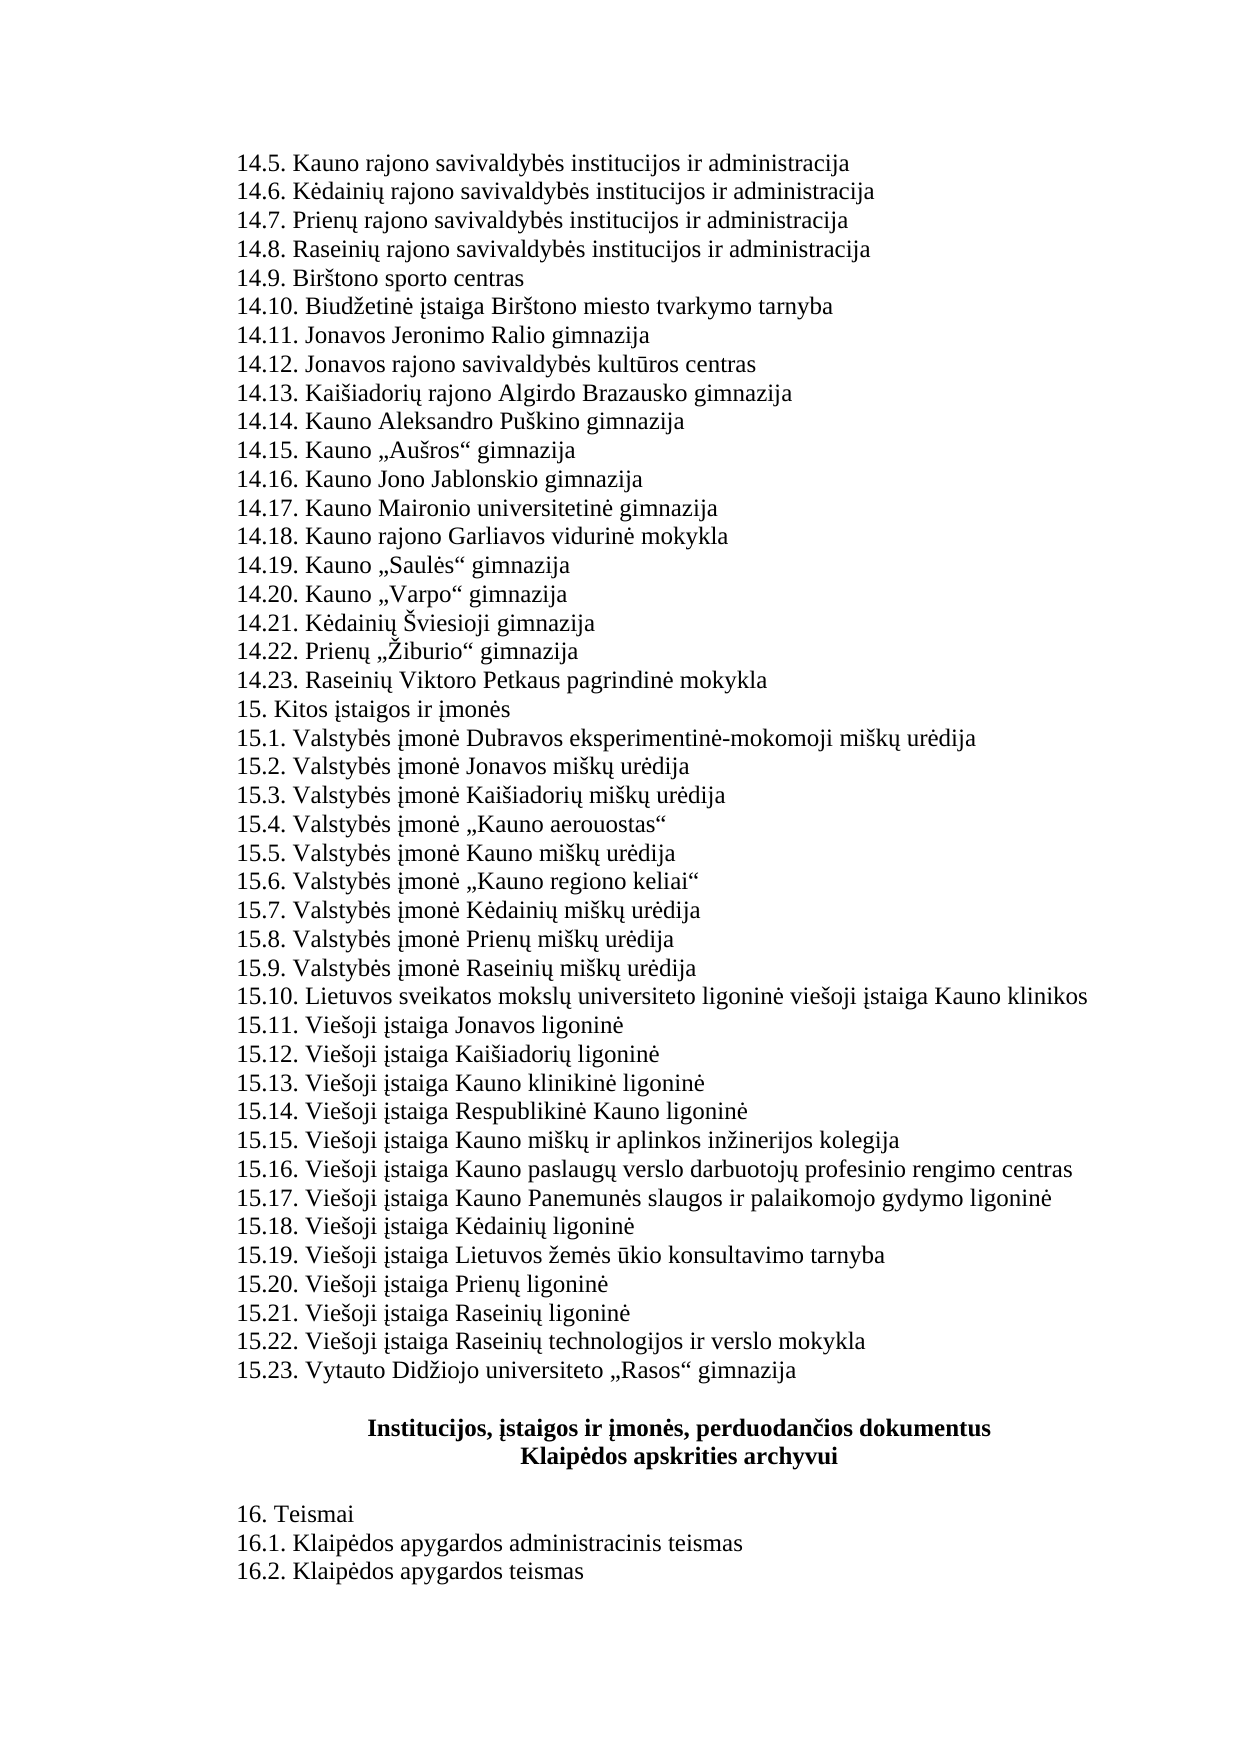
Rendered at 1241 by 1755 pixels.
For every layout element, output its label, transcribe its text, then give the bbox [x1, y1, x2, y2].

text 15.18. Viešoji įstaiga Kėdainių ligoninė [177, 1211, 1181, 1240]
text 16.1. Klaipėdos apygardos administracinis teismas [177, 1528, 1181, 1556]
text 15.22. Viešoji įstaiga Raseinių technologijos ir verslo mokykla [177, 1326, 1181, 1355]
text 14.15. Kauno „Aušros“ gimnazija [177, 435, 1181, 464]
text Institucijos, įstaigos ir įmonės, perduodančios dokumentus [177, 1413, 1181, 1441]
text 16. Teismai [177, 1499, 1181, 1528]
text 14.21. Kėdainių Šviesioji gimnazija [177, 608, 1181, 636]
text 14.18. Kauno rajono Garliavos vidurinė mokykla [177, 521, 1181, 550]
text 14.13. Kaišiadorių rajono Algirdo Brazausko gimnazija [177, 378, 1181, 406]
text 14.17. Kauno Maironio universitetinė gimnazija [177, 493, 1181, 521]
text 15.23. Vytauto Didžiojo universiteto „Rasos“ gimnazija [177, 1355, 1181, 1384]
text 15.21. Viešoji įstaiga Raseinių ligoninė [177, 1298, 1181, 1326]
text 14.5. Kauno rajono savivaldybės institucijos ir administracija [177, 148, 1181, 176]
text 15.11. Viešoji įstaiga Jonavos ligoninė [177, 1010, 1181, 1039]
text Klaipėdos apskrities archyvui [177, 1441, 1181, 1470]
text 14.10. Biudžetinė įstaiga Birštono miesto tvarkymo tarnyba [177, 291, 1181, 320]
text 14.22. Prienų „Žiburio“ gimnazija [177, 636, 1181, 665]
text 15.12. Viešoji įstaiga Kaišiadorių ligoninė [177, 1039, 1181, 1068]
text 14.14. Kauno Aleksandro Puškino gimnazija [177, 406, 1181, 435]
text 15. Kitos įstaigos ir įmonės [177, 694, 1181, 723]
text 15.9. Valstybės įmonė Raseinių miškų urėdija [177, 953, 1181, 981]
text 16.2. Klaipėdos apygardos teismas [177, 1556, 1181, 1585]
text 14.23. Raseinių Viktoro Petkaus pagrindinė mokykla [177, 665, 1181, 694]
text 15.3. Valstybės įmonė Kaišiadorių miškų urėdija [177, 780, 1181, 809]
text 14.11. Jonavos Jeronimo Ralio gimnazija [177, 320, 1181, 349]
text 15.5. Valstybės įmonė Kauno miškų urėdija [177, 838, 1181, 866]
text 14.19. Kauno „Saulės“ gimnazija [177, 550, 1181, 579]
text 14.8. Raseinių rajono savivaldybės institucijos ir administracija [177, 234, 1181, 263]
text 14.12. Jonavos rajono savivaldybės kultūros centras [177, 349, 1181, 378]
text 15.14. Viešoji įstaiga Respublikinė Kauno ligoninė [177, 1096, 1181, 1125]
text 15.2. Valstybės įmonė Jonavos miškų urėdija [177, 751, 1181, 780]
text 15.16. Viešoji įstaiga Kauno paslaugų verslo darbuotojų profesinio rengimo centras [177, 1154, 1181, 1183]
text 15.15. Viešoji įstaiga Kauno miškų ir aplinkos inžinerijos kolegija [177, 1125, 1181, 1154]
text 14.20. Kauno „Varpo“ gimnazija [177, 579, 1181, 608]
text 15.17. Viešoji įstaiga Kauno Panemunės slaugos ir palaikomojo gydymo ligoninė [177, 1183, 1181, 1211]
text 15.20. Viešoji įstaiga Prienų ligoninė [177, 1269, 1181, 1298]
text 14.6. Kėdainių rajono savivaldybės institucijos ir administracija [177, 176, 1181, 205]
text 14.9. Birštono sporto centras [177, 263, 1181, 291]
text 14.7. Prienų rajono savivaldybės institucijos ir administracija [177, 205, 1181, 234]
text 15.13. Viešoji įstaiga Kauno klinikinė ligoninė [177, 1068, 1181, 1096]
text 15.8. Valstybės įmonė Prienų miškų urėdija [177, 924, 1181, 953]
text 15.7. Valstybės įmonė Kėdainių miškų urėdija [177, 895, 1181, 924]
text 15.4. Valstybės įmonė „Kauno aerouostas“ [177, 809, 1181, 838]
text 15.6. Valstybės įmonė „Kauno regiono keliai“ [177, 866, 1181, 895]
text 15.19. Viešoji įstaiga Lietuvos žemės ūkio konsultavimo tarnyba [177, 1240, 1181, 1269]
text 15.10. Lietuvos sveikatos mokslų universiteto ligoninė viešoji įstaiga Kauno klinikos [177, 981, 1181, 1010]
text 15.1. Valstybės įmonė Dubravos eksperimentinė-mokomoji miškų urėdija [177, 723, 1181, 751]
text 14.16. Kauno Jono Jablonskio gimnazija [177, 464, 1181, 493]
